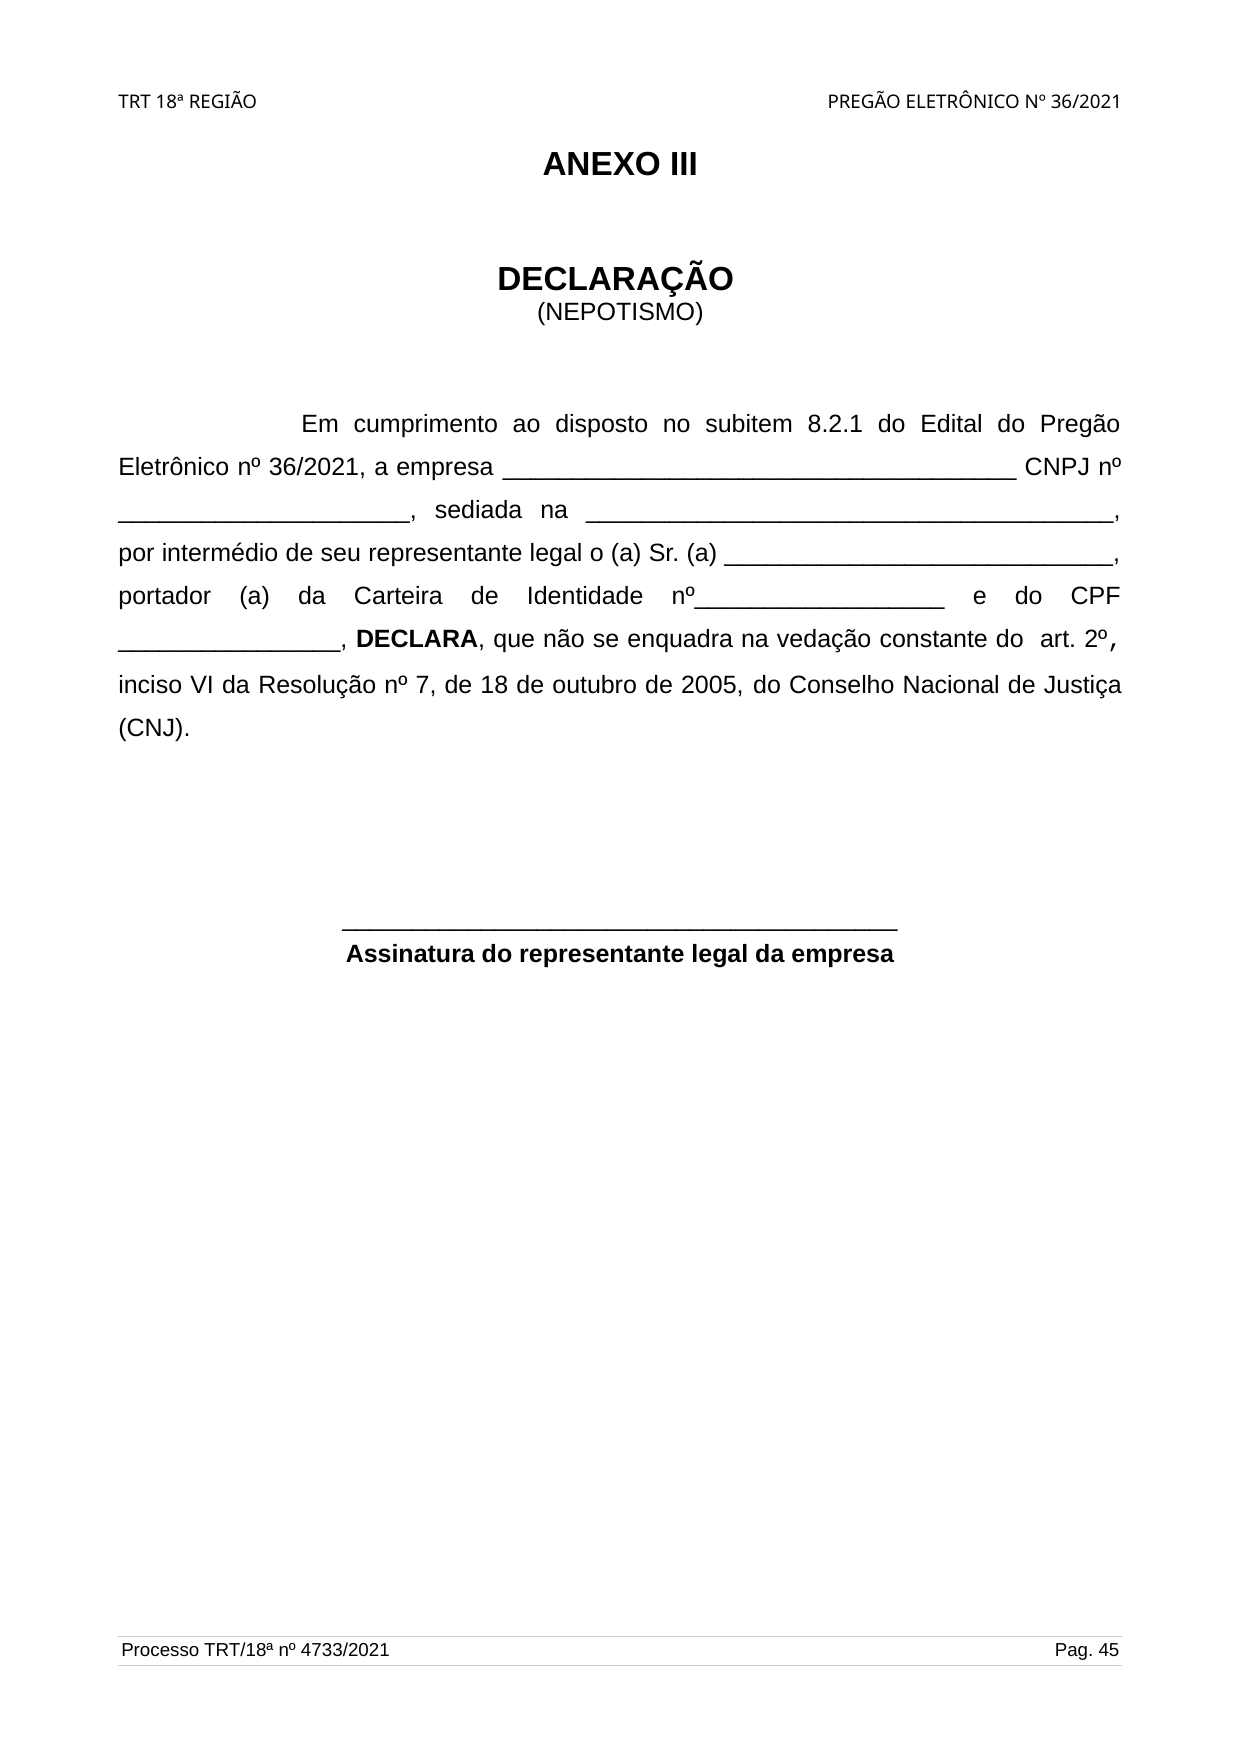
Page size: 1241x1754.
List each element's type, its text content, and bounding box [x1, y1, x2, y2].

text Em cumprimento ao disposto no subitem 8.2.1 do Edital do Pregão Eletrônico nº 36/2021, a empresa _____________________________________ CNPJ nº _____________________, sediada na ______________________________________, por intermédio de seu representante legal o (a) Sr. (a) ____________________________, portador (a) da Carteira de Identidade nº__________________ e do CPF ________________, DECLARA, que não se enquadra na vedação constante do art. 2º, inciso VI da Resolução nº 7, de 18 de outubro de 2005, do Conselho Nacional de Justiça (CNJ). [118, 409, 1122, 742]
text DECLARAÇÃO [118, 259, 1122, 297]
text (NEPOTISMO) [118, 297, 1122, 326]
text ________________________________________ [118, 903, 1122, 932]
text ANEXO III [118, 143, 1122, 182]
text Assinatura do representante legal da empresa [118, 932, 1122, 967]
